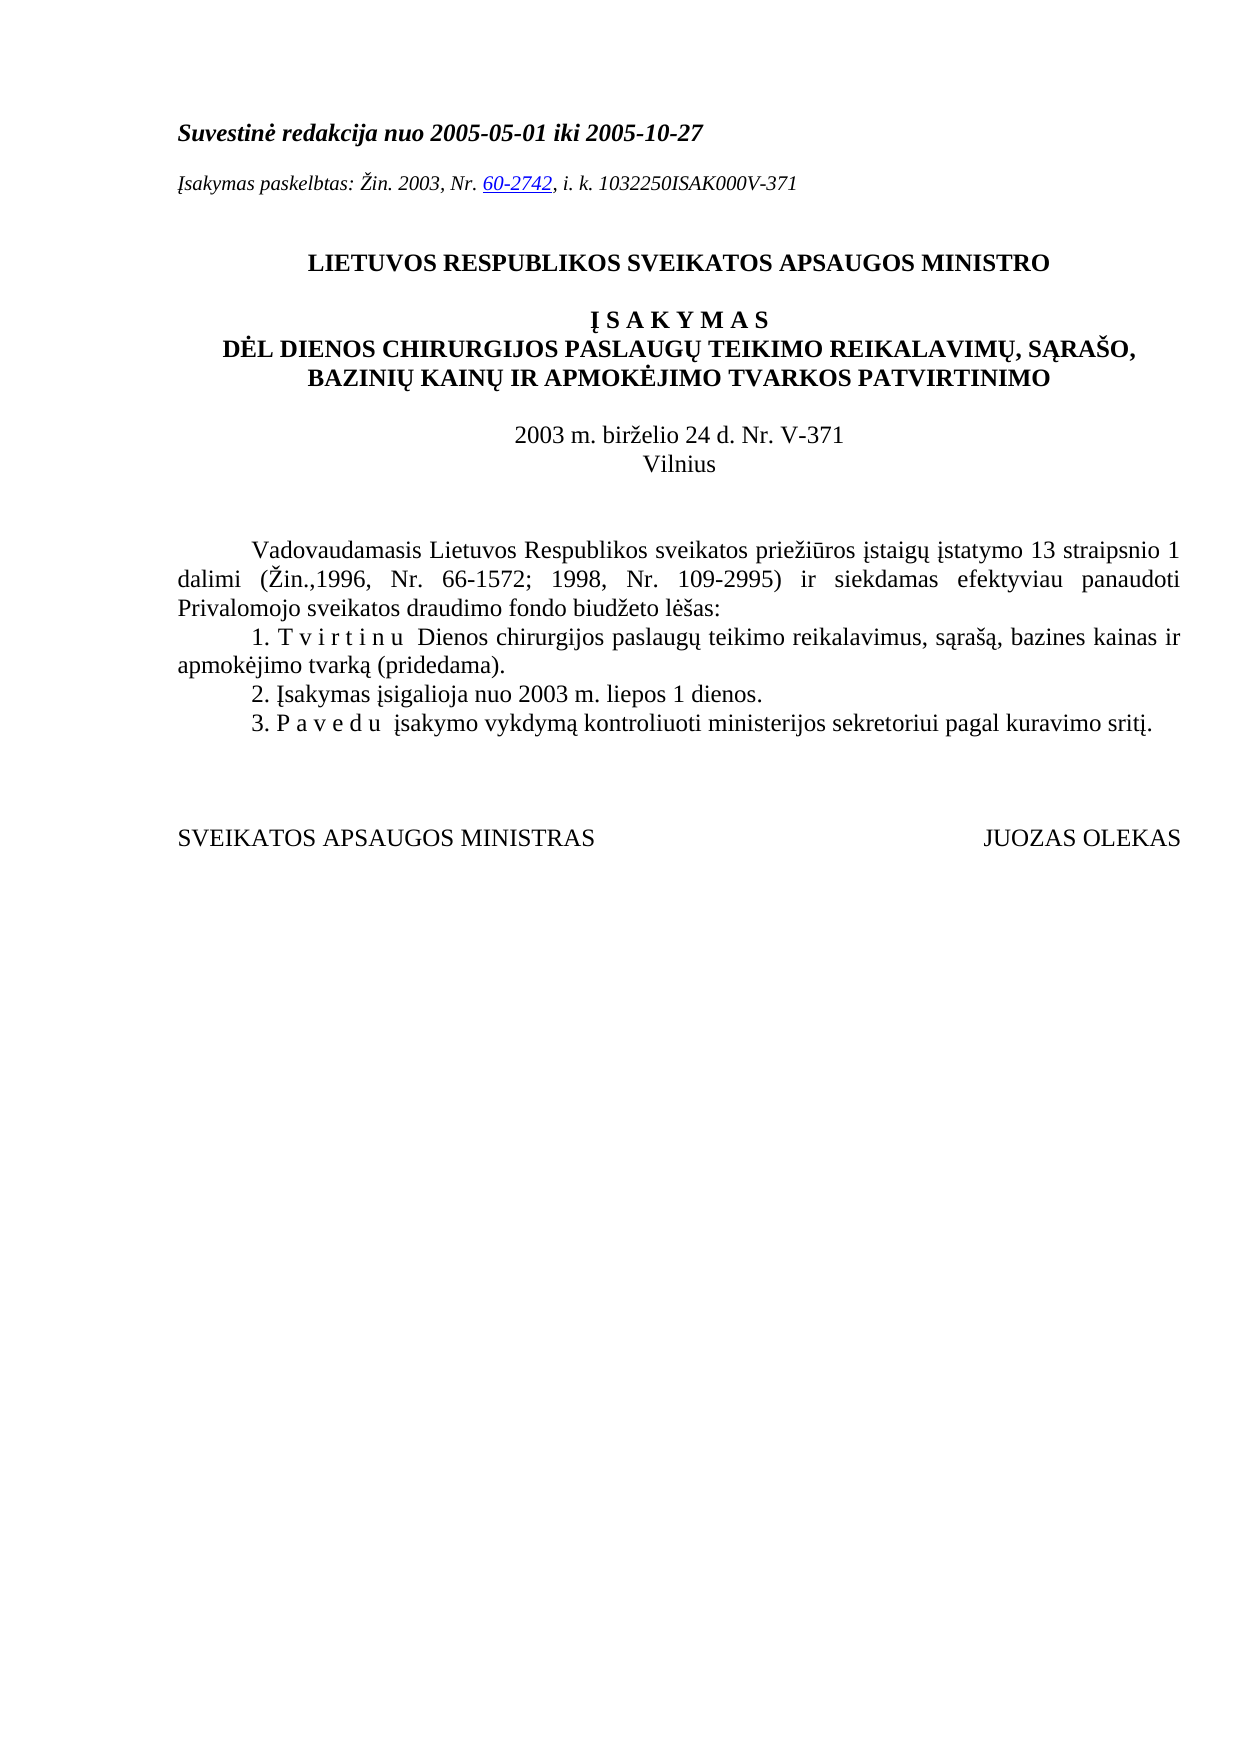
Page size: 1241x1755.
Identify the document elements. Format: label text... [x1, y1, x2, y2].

text Vilnius [177, 449, 1181, 478]
text 2. Įsakymas įsigalioja nuo 2003 m. liepos 1 dienos. [177, 679, 1181, 708]
text 2003 m. birželio 24 d. Nr. V-371 [177, 420, 1181, 449]
text ĮSAKYMAS [177, 305, 1181, 334]
text 1. Tvirtinu Dienos chirurgijos paslaugų teikimo reikalavimus, sąrašą, bazines kainas ir apmokėjimo tvarką (pridedama). [177, 622, 1181, 679]
text SVEIKATOS APSAUGOS MINISTRAS JUOZAS OLEKAS [177, 823, 1181, 852]
text DĖL DIENOS CHIRURGIJOS PASLAUGŲ TEIKIMO REIKALAVIMŲ, SĄRAŠO, BAZINIŲ KAINŲ IR APMOKĖJIMO TVARKOS PATVIRTINIMO [177, 334, 1181, 392]
text Suvestinė redakcija nuo 2005-05-01 iki 2005-10-27 [177, 118, 1181, 147]
text Įsakymas paskelbtas: Žin. 2003, Nr. 60-2742, i. k. 1032250ISAK000V-371 [177, 171, 1181, 195]
text 3. Pavedu įsakymo vykdymą kontroliuoti ministerijos sekretoriui pagal kuravimo sritį. [177, 708, 1181, 737]
text Vadovaudamasis Lietuvos Respublikos sveikatos priežiūros įstaigų įstatymo 13 straipsnio 1 dalimi (Žin.,1996, Nr. 66-1572; 1998, Nr. 109-2995) ir siekdamas efektyviau panaudoti Privalomojo sveikatos draudimo fondo biudžeto lėšas: [177, 535, 1181, 622]
text LIETUVOS RESPUBLIKOS SVEIKATOS APSAUGOS MINISTRO [177, 248, 1181, 277]
